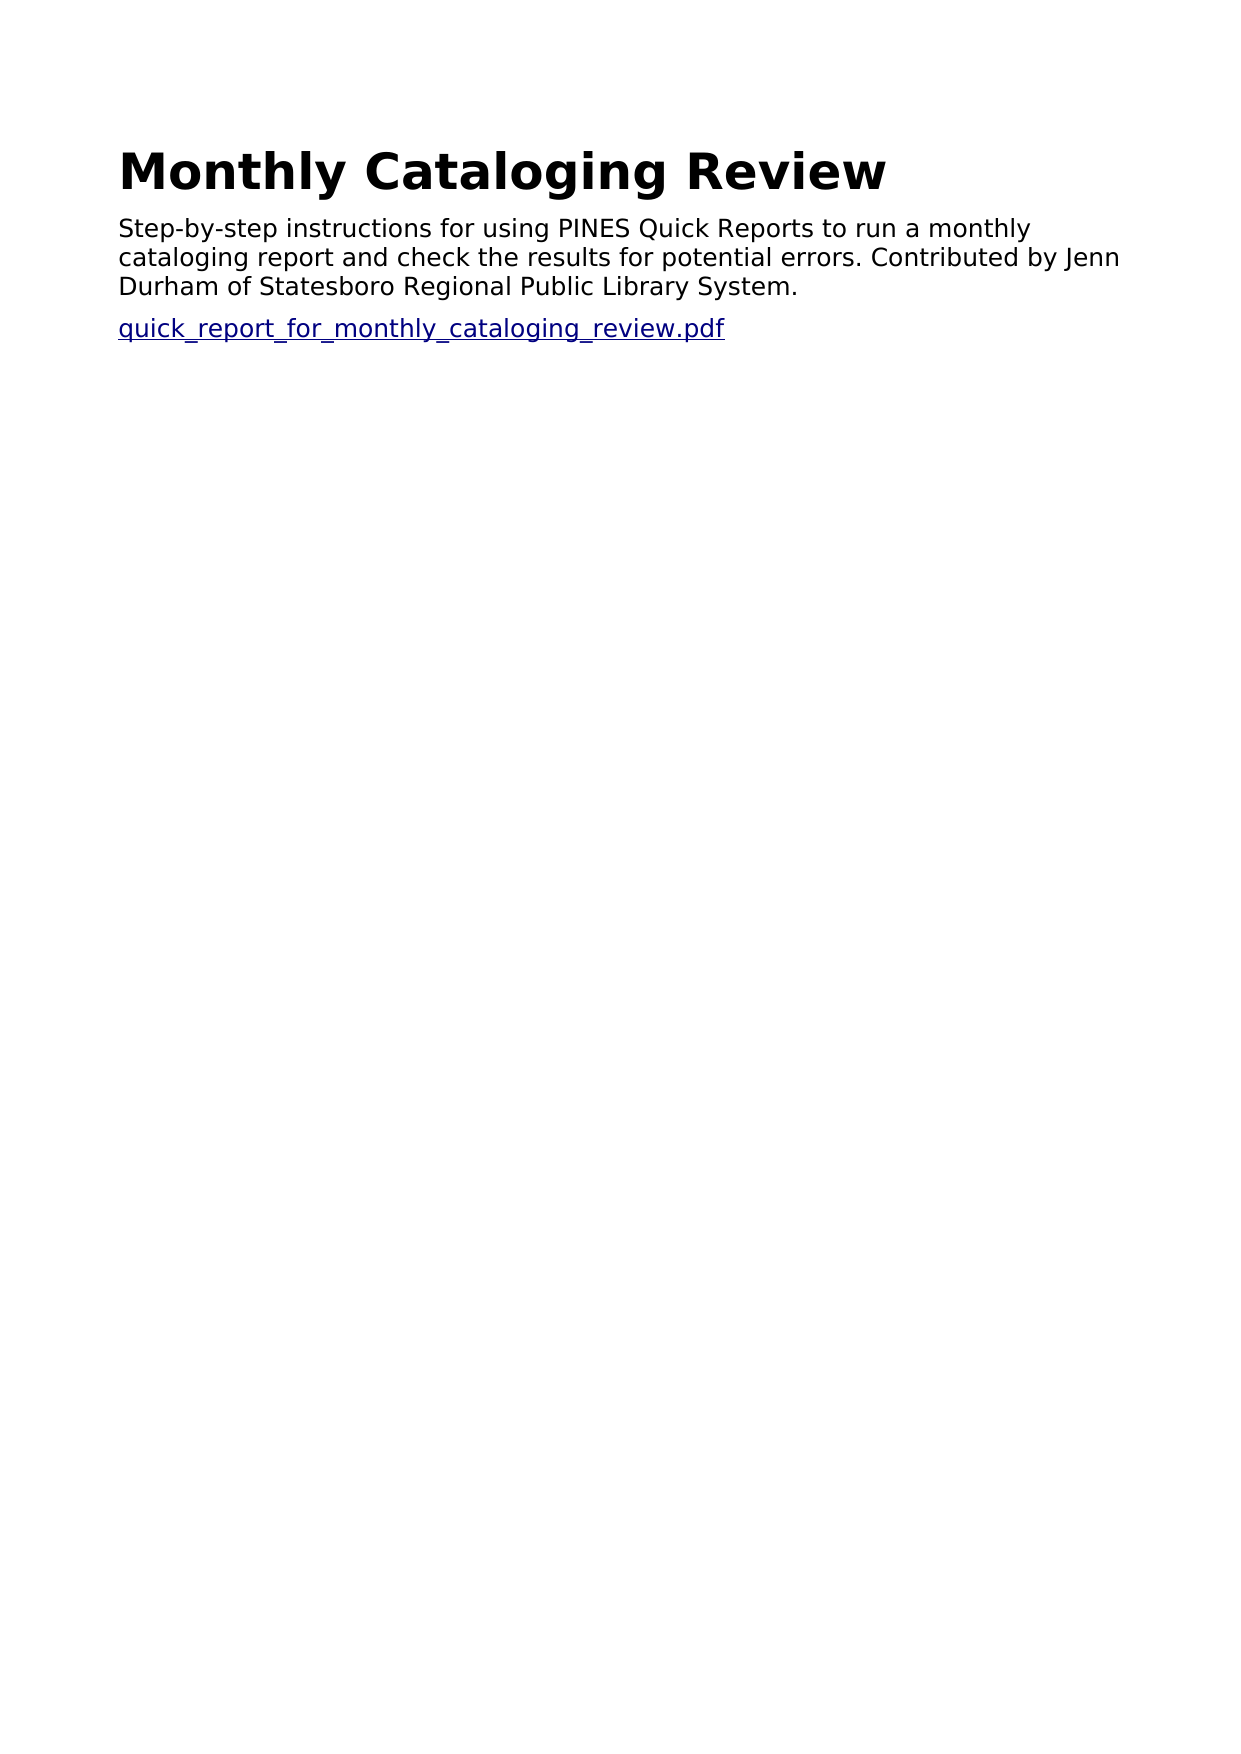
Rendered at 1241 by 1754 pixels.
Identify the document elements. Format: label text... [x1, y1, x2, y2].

subtitle Monthly Cataloging Review [118, 143, 1122, 201]
text quick_report_for_monthly_cataloging_review.pdf [118, 314, 1122, 343]
text Step-by-step instructions for using PINES Quick Reports to run a monthly cataloging report and check the results for potential errors. Contributed by Jenn Durham of Statesboro Regional Public Library System. [118, 214, 1122, 301]
